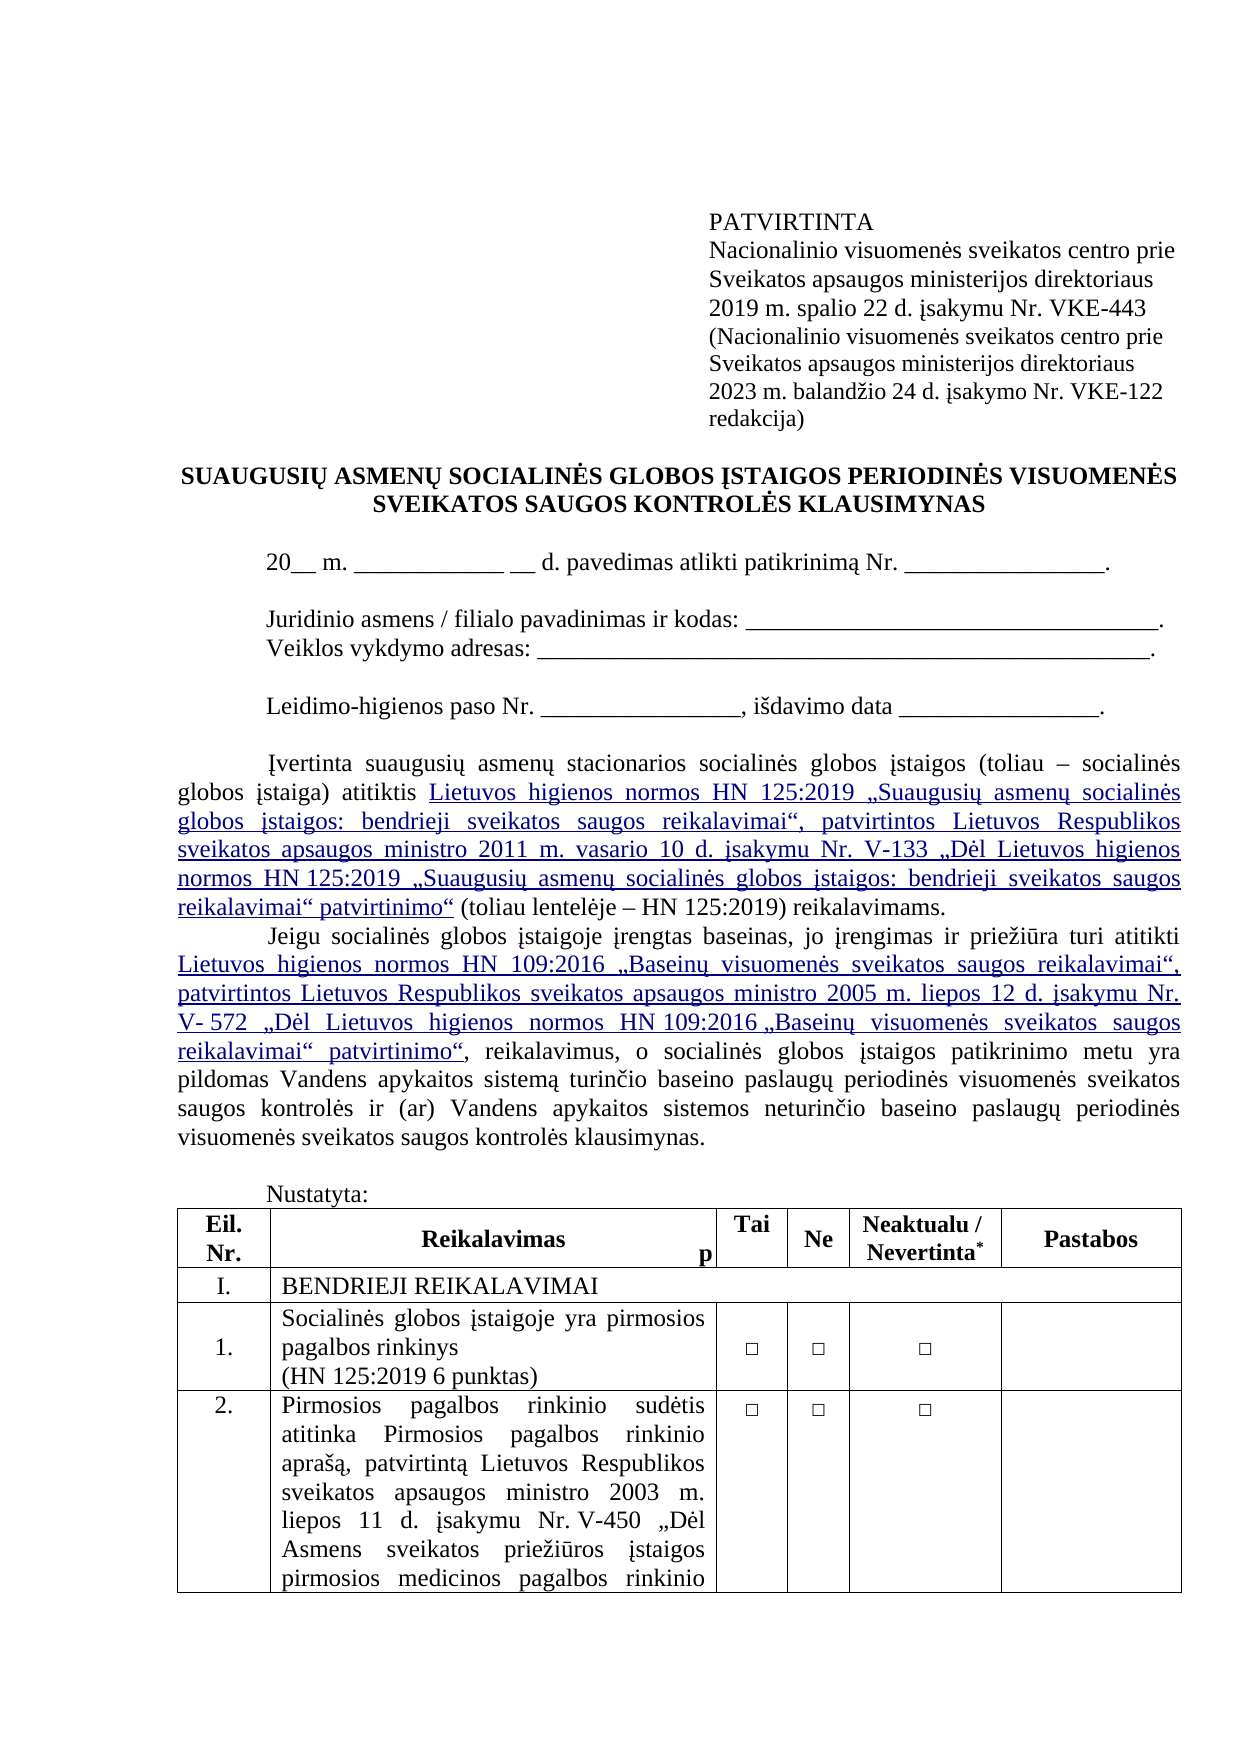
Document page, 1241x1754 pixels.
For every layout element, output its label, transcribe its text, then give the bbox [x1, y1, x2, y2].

text Jeigu socialinės globos įstaigoje įrengtas baseinas, jo įrengimas ir priežiūra turi atitikti Lietuvos higienos normos HN 109:2016 „Baseinų visuomenės sveikatos saugos reikalavimai“, [177, 921, 1181, 974]
text PATVIRTINTA [709, 207, 1181, 235]
table_cell [1002, 1303, 1181, 1389]
table_cell ☐ [788, 1391, 849, 1592]
table_cell [1002, 1391, 1181, 1592]
text normos HN 125:2019 „Suaugusių asmenų socialinės globos įstaigos: bendrieji sveikatos saugos [177, 860, 1181, 888]
table_cell ☐ [850, 1391, 1001, 1592]
text reikalavimai“ patvirtinimo“, reikalavimus, o socialinės globos įstaigos patikrinimo metu yra pildomas Vandens apykaitos sistemą turinčio baseino paslaugų periodinės visuomenės sveikatos saugos kontrolės ir (ar) Vandens apykaitos sistemos neturinčio baseino paslaugų periodinės visuomenės sveikatos saugos kontrolės klausimynas. [177, 1033, 1181, 1151]
table_header Reikalavimas [271, 1209, 716, 1267]
text patvirtintos Lietuvos Respublikos sveikatos apsaugos ministro 2005 m. liepos 12 d. įsakymu Nr. [177, 975, 1181, 1003]
text 2019 m. spalio 22 d. įsakymu Nr. VKE-443 [709, 293, 1181, 322]
table_cell I. [178, 1268, 270, 1302]
text (Nacionalinio visuomenės sveikatos centro prie [709, 322, 1181, 349]
text Nustatyta: [177, 1179, 1181, 1208]
table_header Neaktualu / Nevertinta* [850, 1209, 1001, 1267]
table_header Taip [776, 1209, 787, 1267]
text Sveikatos apsaugos ministerijos direktoriaus [709, 349, 1181, 377]
table_cell 1. [178, 1303, 270, 1389]
table_header Eil. Nr. [178, 1209, 270, 1267]
text Sveikatos apsaugos ministerijos direktoriaus [709, 264, 1181, 293]
text sveikatos apsaugos ministro 2011 m. vasario 10 d. įsakymu Nr. V-133 „Dėl Lietuvos higienos [177, 832, 1181, 859]
table_header Pastabos [1002, 1209, 1181, 1267]
text 20__ m. ____________ __ d. pavedimas atlikti patikrinimą Nr. ________________. [177, 547, 1181, 576]
text Leidimo-higienos paso Nr. ________________, išdavimo data ________________. [177, 691, 1181, 719]
text reikalavimai“ patvirtinimo“ (toliau lentelėje – HN 125:2019) reikalavimams. [177, 890, 1181, 921]
text Įvertinta suaugusių asmenų stacionarios socialinės globos įstaigos (toliau – socialinės globos įstaiga) atitiktis Lietuvos higienos normos HN 125:2019 „Suaugusių asmenų socialinės globos įstaigos: bendrieji sveikatos saugos reikalavimai“, patvirtintos Lietuvos Respublikos [177, 748, 1181, 831]
text redakcija) [709, 404, 1181, 432]
table_cell BENDRIEJI REIKALAVIMAI [271, 1268, 1181, 1302]
table_cell ☐ [717, 1303, 787, 1389]
text 2023 m. balandžio 24 d. įsakymo Nr. VKE-122 [709, 377, 1181, 404]
table_header Ne [788, 1209, 849, 1267]
table_cell ☐ [717, 1391, 787, 1592]
table_cell ☐ [788, 1303, 849, 1389]
table_cell 2. [178, 1391, 270, 1592]
text Veiklos vykdymo adresas: _________________________________________________. [177, 633, 1181, 662]
table_cell ☐ [850, 1303, 1001, 1389]
text Nacionalinio visuomenės sveikatos centro prie [709, 235, 1181, 264]
text V- 572 „Dėl Lietuvos higienos normos HN 109:2016 „Baseinų visuomenės sveikatos saugos [177, 1004, 1181, 1032]
text Juridinio asmens / filialo pavadinimas ir kodas: _________________________________. [177, 604, 1181, 633]
text SUAUGUSIŲ ASMENŲ SOCIALINĖS GLOBOS ĮSTAIGOS PERIODINĖS VISUOMENĖS SVEIKATOS SAUGOS KONTROLĖS KLAUSIMYNAS [177, 461, 1181, 518]
